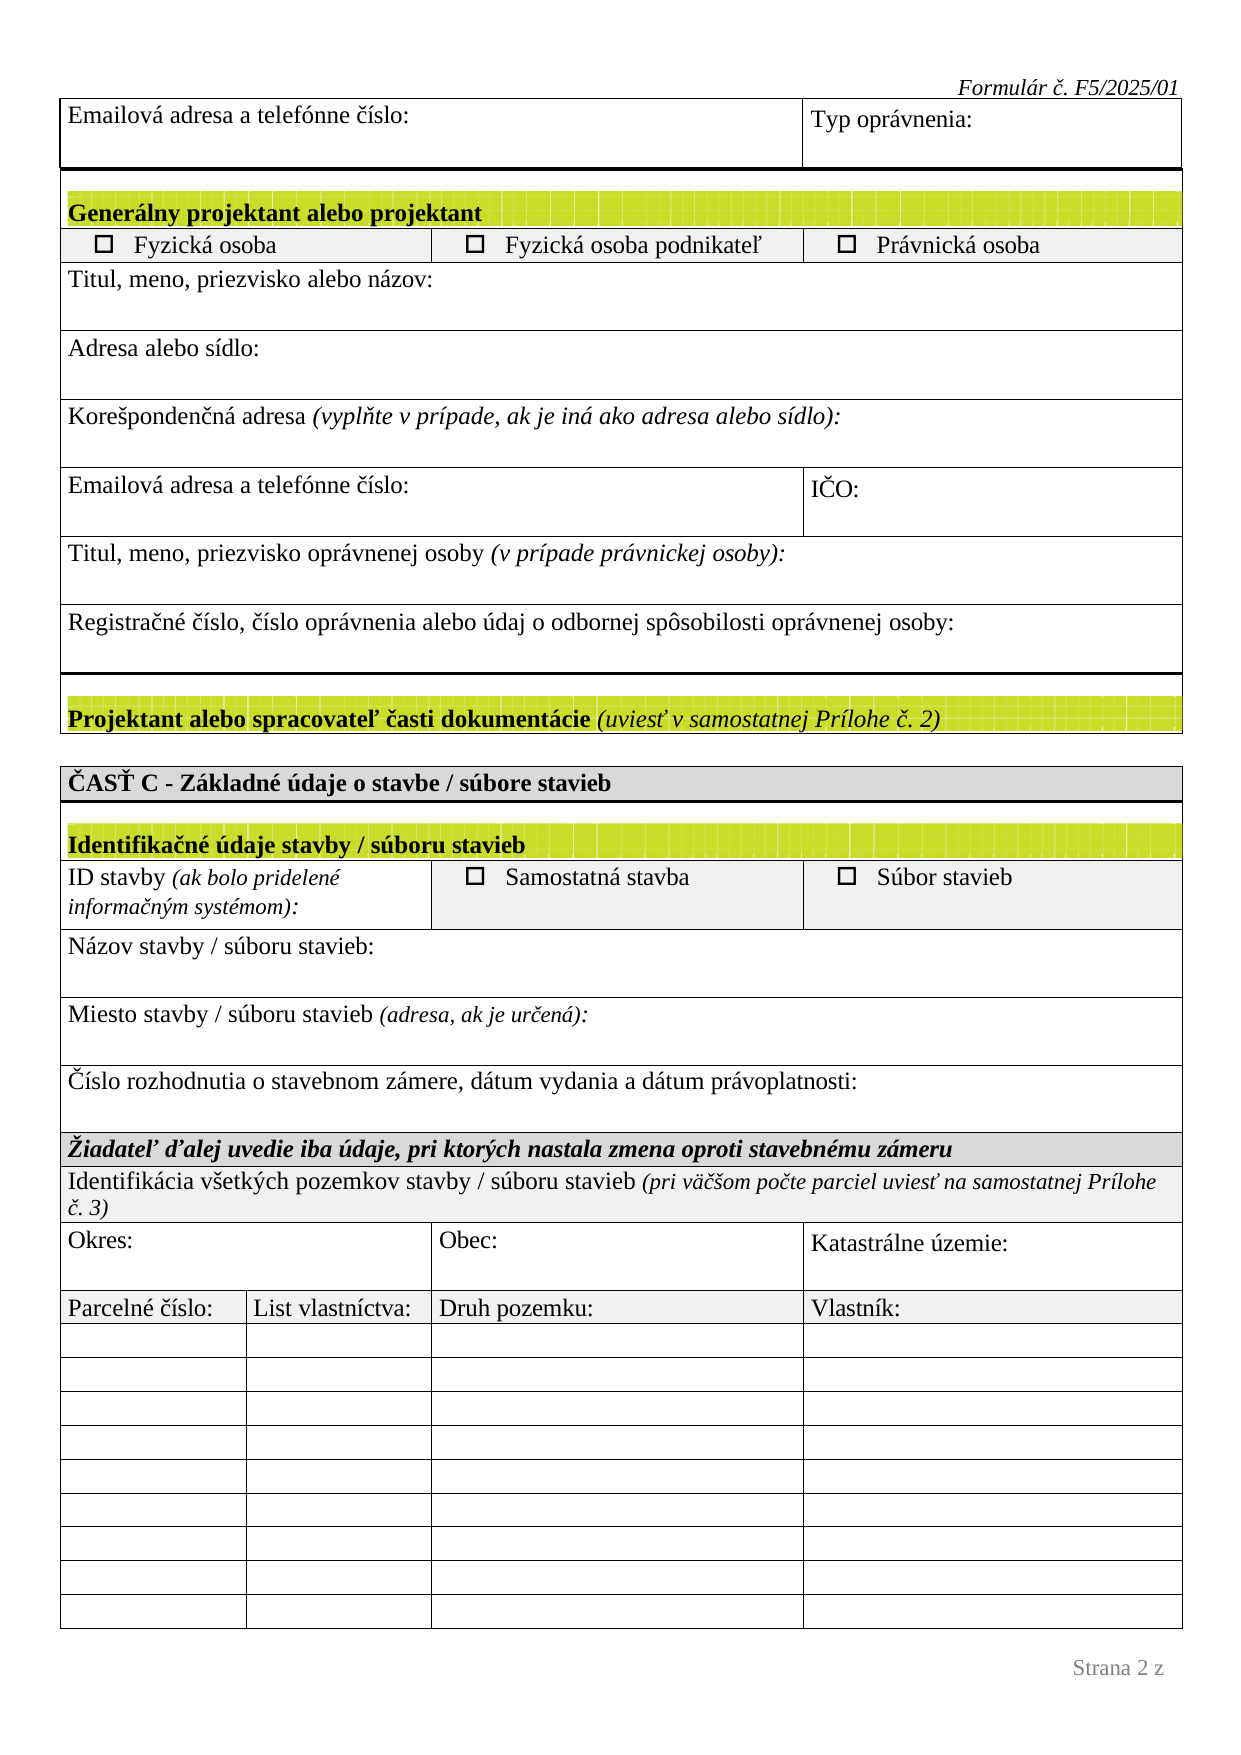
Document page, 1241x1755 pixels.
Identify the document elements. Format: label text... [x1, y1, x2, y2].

table_cell [432, 1494, 803, 1526]
table_cell [432, 1426, 803, 1458]
table_cell [804, 1561, 1182, 1594]
table_cell [804, 1595, 1182, 1628]
table_cell Emailová adresa a telefónne číslo: [61, 468, 803, 536]
table_cell  Právnická osoba [804, 229, 1182, 262]
table_cell Žiadateľ ďalej uvedie iba údaje, pri ktorých nastala zmena oproti stavebnému zámeru [61, 1133, 1182, 1166]
table_cell  Súbor stavieb [804, 861, 1182, 929]
table_cell [61, 1595, 246, 1628]
table_cell  Fyzická osoba podnikateľ [432, 229, 803, 262]
table_cell [432, 1460, 803, 1492]
table_cell ID stavby (ak bolo pridelené informačným systémom): [61, 861, 431, 929]
table_cell IČO: [804, 468, 1182, 536]
table_cell [432, 1392, 803, 1424]
table_cell Druh pozemku: [432, 1291, 803, 1323]
table_cell Titul, meno, priezvisko alebo názov: [61, 263, 1182, 330]
table_cell [804, 1324, 1182, 1357]
table_cell  Fyzická osoba [61, 229, 431, 262]
table_cell [804, 1392, 1182, 1424]
table_cell [432, 1561, 803, 1594]
table_cell [247, 1358, 431, 1391]
table_cell [247, 1460, 431, 1492]
table_cell [804, 1358, 1182, 1391]
table_cell Názov stavby / súboru stavieb: [61, 930, 1182, 997]
table_cell Identifikácia všetkých pozemkov stavby / súboru stavieb (pri väčšom počte parciel uviesť na samostatnej Prílohe č. 3) [61, 1167, 1182, 1222]
table_cell [61, 1460, 246, 1492]
table_cell [61, 1358, 246, 1391]
table_cell Adresa alebo sídlo: [61, 331, 1182, 399]
table_cell [61, 1426, 246, 1458]
table_cell [247, 1561, 431, 1594]
table_cell  Samostatná stavba [432, 861, 803, 929]
table_cell Registračné číslo, číslo oprávnenia alebo údaj o odbornej spôsobilosti oprávnenej osoby: [61, 605, 1182, 672]
table_cell [61, 1392, 246, 1424]
table_cell [61, 1494, 246, 1526]
table_cell [804, 1460, 1182, 1492]
table_cell [804, 1426, 1182, 1458]
table_cell [432, 1595, 803, 1628]
table_cell [61, 1527, 246, 1560]
table_cell Projektant alebo spracovateľ časti dokumentácie (uviesť v samostatnej Prílohe č. 2) [61, 675, 1182, 733]
table_cell [432, 1324, 803, 1357]
table_cell [247, 1595, 431, 1628]
table_cell [247, 1426, 431, 1458]
table_cell Miesto stavby / súboru stavieb (adresa, ak je určená): [61, 998, 1182, 1064]
table_cell [247, 1527, 431, 1560]
table_cell Typ oprávnenia: [803, 99, 1181, 167]
table_cell Parcelné číslo: [61, 1291, 246, 1323]
table_cell [61, 1324, 246, 1357]
table_cell Titul, meno, priezvisko oprávnenej osoby (v prípade právnickej osoby): [61, 537, 1182, 604]
table_cell Identifikačné údaje stavby / súboru stavieb [61, 803, 1182, 859]
table_cell [432, 1527, 803, 1560]
table_cell Vlastník: [804, 1291, 1182, 1323]
table_cell [61, 1561, 246, 1594]
table_cell Číslo rozhodnutia o stavebnom zámere, dátum vydania a dátum právoplatnosti: [61, 1066, 1182, 1132]
table_cell [247, 1392, 431, 1424]
table_cell ČASŤ C - Základné údaje o stavbe / súbore stavieb [61, 767, 1182, 800]
table_cell List vlastníctva: [247, 1291, 431, 1323]
table_cell Katastrálne územie: [804, 1223, 1182, 1290]
table_cell Okres: [61, 1223, 431, 1290]
table_cell Korešpondenčná adresa (vyplňte v prípade, ak je iná ako adresa alebo sídlo): [61, 400, 1182, 467]
table_cell [432, 1358, 803, 1391]
table_cell [804, 1494, 1182, 1526]
table_cell [247, 1494, 431, 1526]
table_header Generálny projektant alebo projektant [61, 171, 1182, 227]
table_cell [60, 734, 1182, 766]
table_cell Emailová adresa a telefónne číslo: [61, 99, 802, 167]
table_cell [804, 1527, 1182, 1560]
table_cell Obec: [432, 1223, 803, 1290]
table_cell [247, 1324, 431, 1357]
